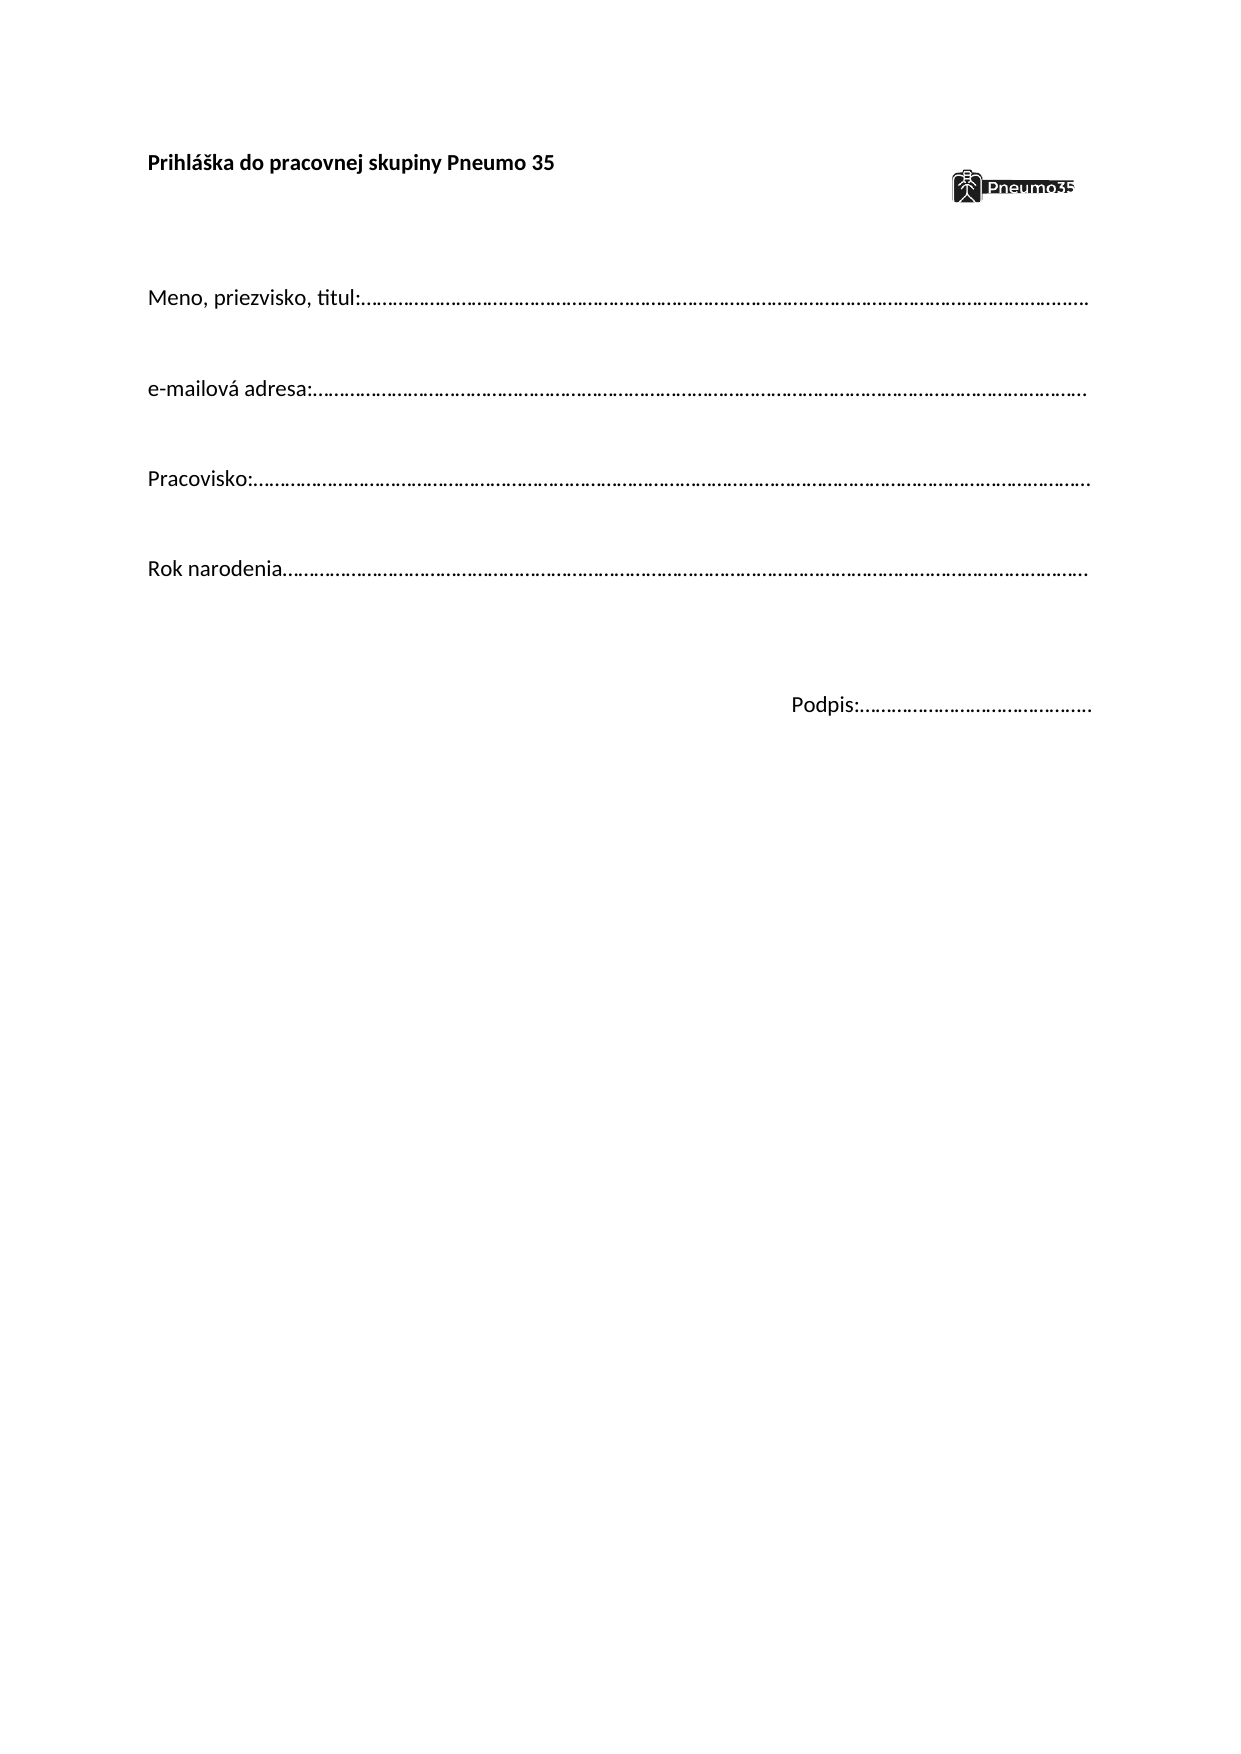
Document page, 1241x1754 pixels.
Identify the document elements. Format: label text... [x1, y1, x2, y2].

text Meno, priezvisko, titul:……………………………………………………………………………………………………………………..…. [148, 283, 1093, 311]
text Rok narodenia……………………………………………………………………………………………………………………………………… [148, 554, 1093, 582]
text Prihláška do pracovnej skupiny Pneumo 35 [148, 148, 1093, 176]
text e-mailová adresa:………………………………………………………………………………………………………………………………… [148, 374, 1093, 402]
text Podpis:…………………………………….. [148, 690, 1093, 718]
text Pracovisko:…………………………………………………………………………………………………………………………………………… [148, 464, 1093, 492]
